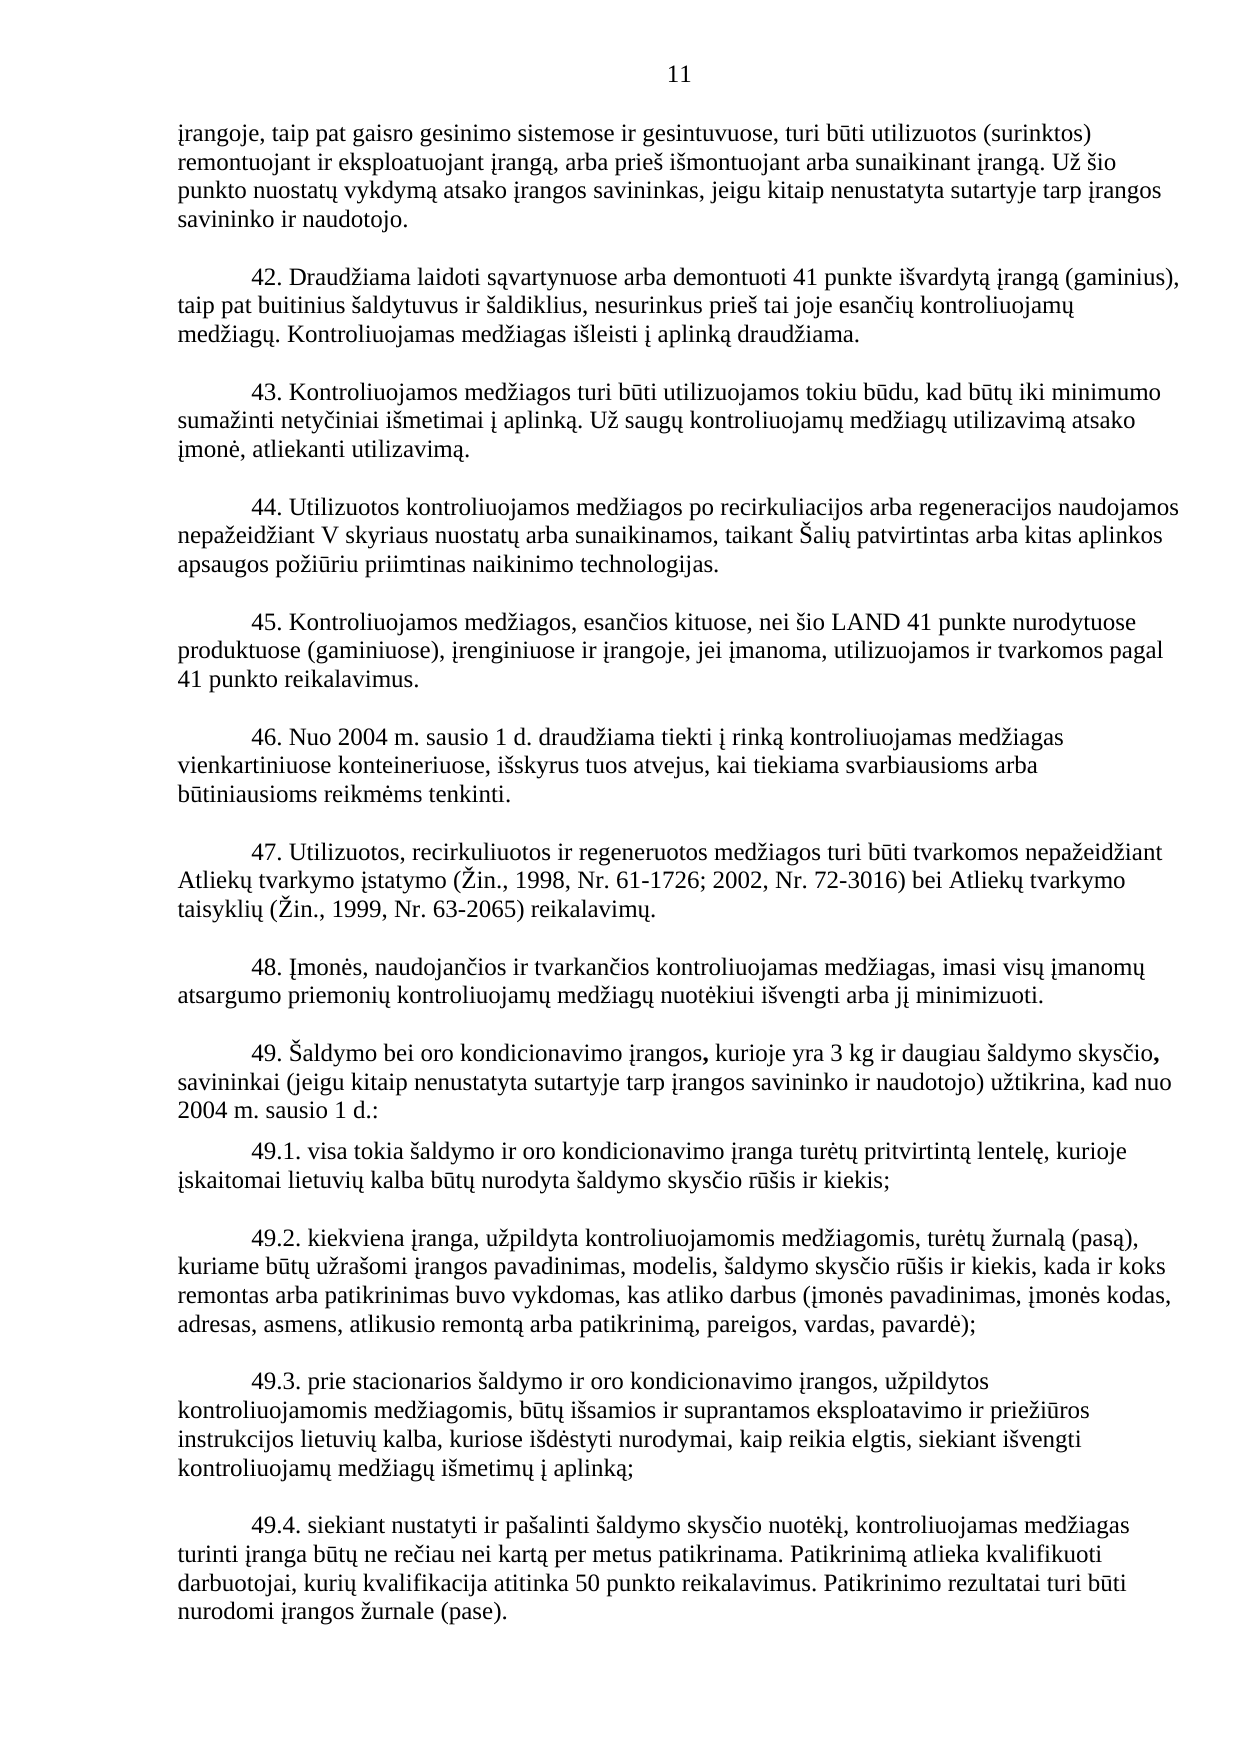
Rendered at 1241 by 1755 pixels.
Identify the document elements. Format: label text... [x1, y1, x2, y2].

text 44. Utilizuotos kontroliuojamos medžiagos po recirkuliacijos arba regeneracijos naudojamos nepažeidžiant V skyriaus nuostatų arba sunaikinamos, taikant Šalių patvirtintas arba kitas aplinkos apsaugos požiūriu priimtinas naikinimo technologijas. [177, 492, 1181, 578]
text 42. Draudžiama laidoti sąvartynuose arba demontuoti 41 punkte išvardytą įrangą (gaminius), taip pat buitinius šaldytuvus ir šaldiklius, nesurinkus prieš tai joje esančių kontroliuojamų medžiagų. Kontroliuojamas medžiagas išleisti į aplinką draudžiama. [177, 262, 1181, 348]
text 48. Įmonės, naudojančios ir tvarkančios kontroliuojamas medžiagas, imasi visų įmanomų atsargumo priemonių kontroliuojamų medžiagų nuotėkiui išvengti arba jį minimizuoti. [177, 952, 1181, 1009]
text 47. Utilizuotos, recirkuliuotos ir regeneruotos medžiagos turi būti tvarkomos nepažeidžiant Atliekų tvarkymo įstatymo (Žin., 1998, Nr. 61‑1726; 2002, Nr. 72‑3016) bei Atliekų tvarkymo taisyklių (Žin., 1999, Nr. 63‑2065) reikalavimų. [177, 837, 1181, 923]
text 45. Kontroliuojamos medžiagos, esančios kituose, nei šio LAND 41 punkte nurodytuose produktuose (gaminiuose), įrenginiuose ir įrangoje, jei įmanoma, utilizuojamos ir tvarkomos pagal 41 punkto reikalavimus. [177, 607, 1181, 693]
text 49.1. visa tokia šaldymo ir oro kondicionavimo įranga turėtų pritvirtintą lentelę, kurioje įskaitomai lietuvių kalba būtų nurodyta šaldymo skysčio rūšis ir kiekis; [177, 1136, 1181, 1194]
text įrangoje, taip pat gaisro gesinimo sistemose ir gesintuvuose, turi būti utilizuotos (surinktos) remontuojant ir eksploatuojant įrangą, arba prieš išmontuojant arba sunaikinant įrangą. Už šio punkto nuostatų vykdymą atsako įrangos savininkas, jeigu kitaip nenustatyta sutartyje tarp įrangos savininko ir naudotojo. [177, 118, 1181, 233]
text 46. Nuo 2004 m. sausio 1 d. draudžiama tiekti į rinką kontroliuojamas medžiagas vienkartiniuose konteineriuose, išskyrus tuos atvejus, kai tiekiama svarbiausioms arba būtiniausioms reikmėms tenkinti. [177, 722, 1181, 808]
text 49.4. siekiant nustatyti ir pašalinti šaldymo skysčio nuotėkį, kontroliuojamas medžiagas turinti įranga būtų ne rečiau nei kartą per metus patikrinama. Patikrinimą atlieka kvalifikuoti darbuotojai, kurių kvalifikacija atitinka 50 punkto reikalavimus. Patikrinimo rezultatai turi būti nurodomi įrangos žurnale (pase). [177, 1510, 1181, 1625]
text 49.2. kiekviena įranga, užpildyta kontroliuojamomis medžiagomis, turėtų žurnalą (pasą), kuriame būtų užrašomi įrangos pavadinimas, modelis, šaldymo skysčio rūšis ir kiekis, kada ir koks remontas arba patikrinimas buvo vykdomas, kas atliko darbus (įmonės pavadinimas, įmonės kodas, adresas, asmens, atlikusio remontą arba patikrinimą, pareigos, vardas, pavardė); [177, 1223, 1181, 1338]
text 49. Šaldymo bei oro kondicionavimo įrangos, kurioje yra 3 kg ir daugiau šaldymo skysčio, savininkai (jeigu kitaip nenustatyta sutartyje tarp įrangos savininko ir naudotojo) užtikrina, kad nuo 2004 m. sausio 1 d.: [177, 1038, 1181, 1124]
text 43. Kontroliuojamos medžiagos turi būti utilizuojamos tokiu būdu, kad būtų iki minimumo sumažinti netyčiniai išmetimai į aplinką. Už saugų kontroliuojamų medžiagų utilizavimą atsako įmonė, atliekanti utilizavimą. [177, 377, 1181, 463]
text 49.3. prie stacionarios šaldymo ir oro kondicionavimo įrangos, užpildytos kontroliuojamomis medžiagomis, būtų išsamios ir suprantamos eksploatavimo ir priežiūros instrukcijos lietuvių kalba, kuriose išdėstyti nurodymai, kaip reikia elgtis, siekiant išvengti kontroliuojamų medžiagų išmetimų į aplinką; [177, 1366, 1181, 1481]
